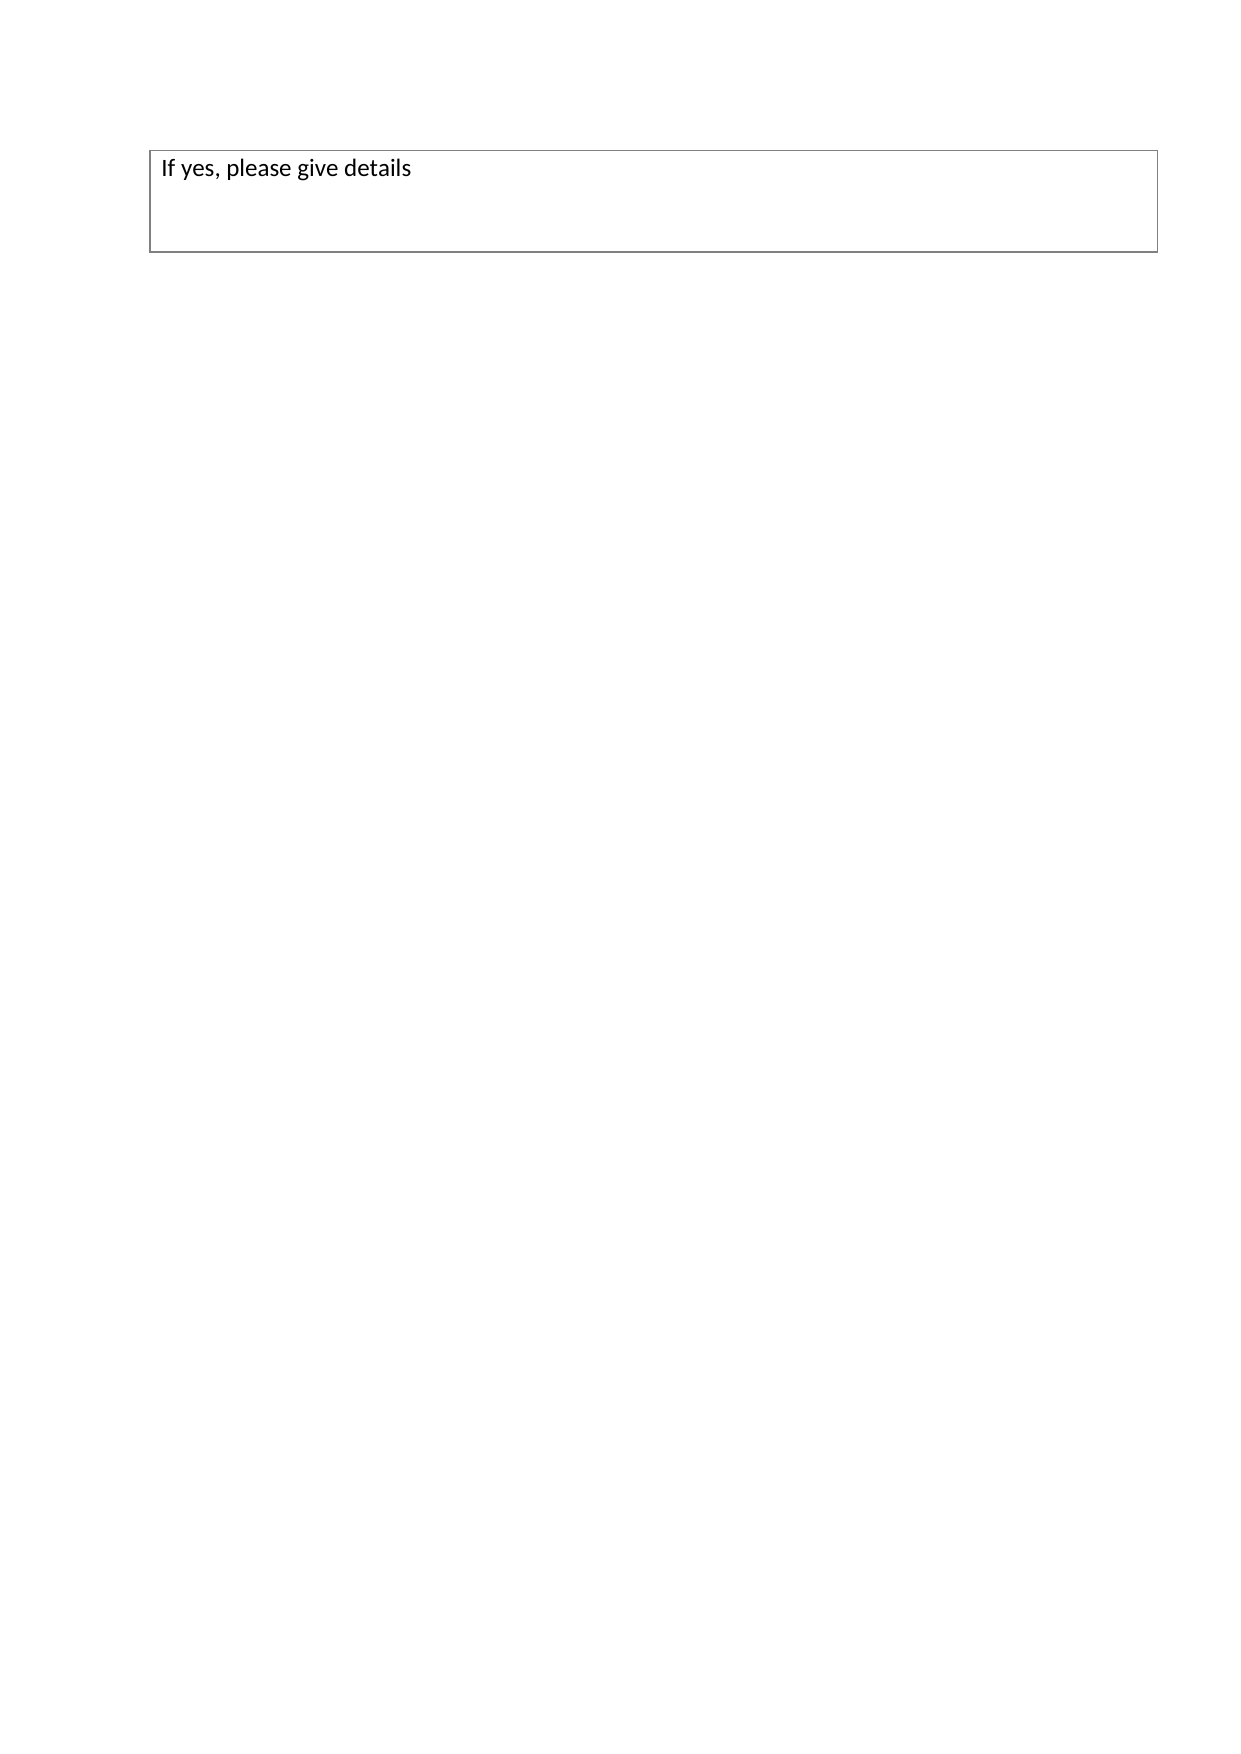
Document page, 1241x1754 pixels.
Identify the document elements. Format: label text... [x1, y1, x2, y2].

table_cell If yes, please give details [151, 151, 1157, 251]
